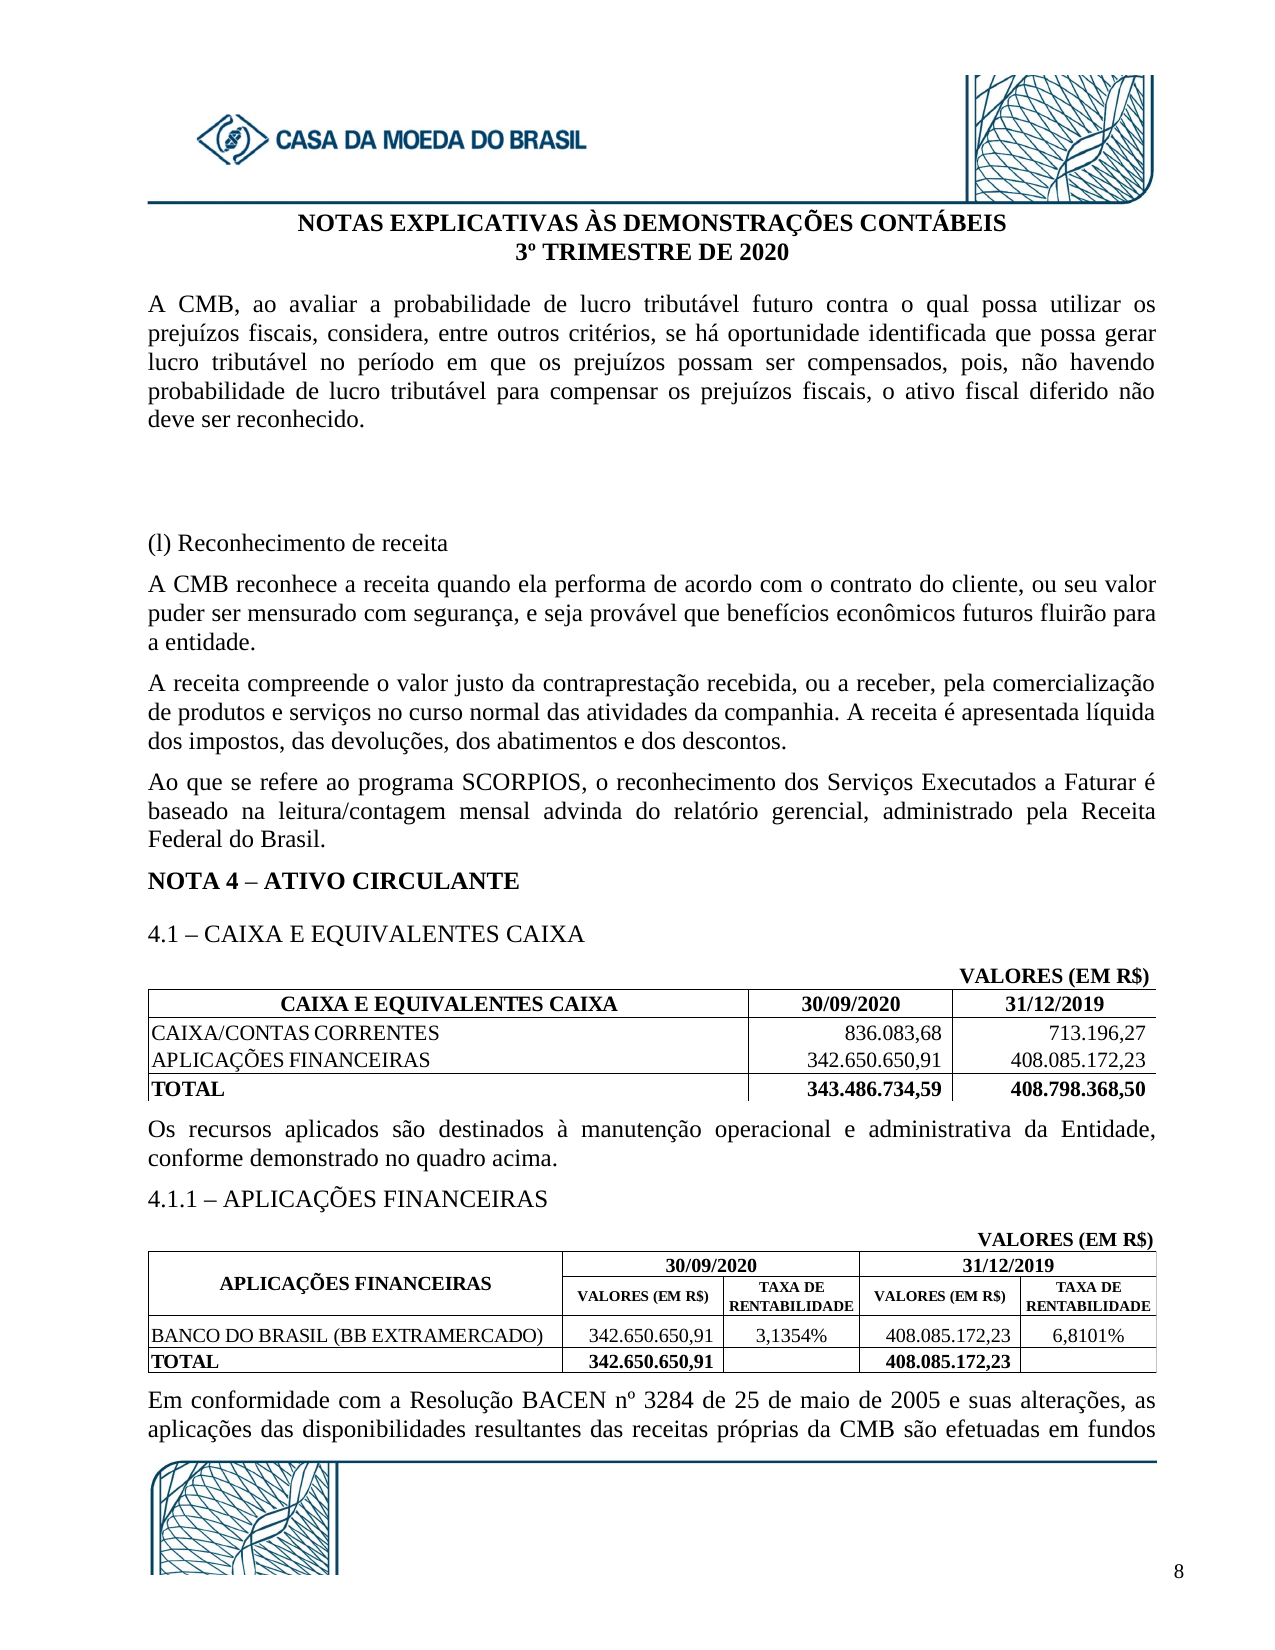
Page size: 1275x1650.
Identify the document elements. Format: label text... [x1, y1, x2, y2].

text (l) Reconhecimento de receita [148, 528, 1157, 557]
text 4.1.1 – APLICAÇÕES FINANCEIRAS [148, 1184, 1157, 1213]
text Os recursos aplicados são destinados à manutenção operacional e administrativa da Entidade, conforme demonstrado no quadro acima. [148, 1114, 1157, 1172]
text Ao que se refere ao programa SCORPIOS, o reconhecimento dos Serviços Executados a Faturar é baseado na leitura/contagem mensal advinda do relatório gerencial, administrado pela Receita Federal do Brasil. [148, 767, 1157, 853]
text A CMB, ao avaliar a probabilidade de lucro tributável futuro contra o qual possa utilizar os prejuízos fiscais, considera, entre outros critérios, se há oportunidade identificada que possa gerar lucro tributável no período em que os prejuízos possam ser compensados, pois, não havendo probabilidade de lucro tributável para compensar os prejuízos fiscais, o ativo fiscal diferido não deve ser reconhecido. [148, 289, 1157, 433]
text A receita compreende o valor justo da contraprestação recebida, ou a receber, pela comercialização de produtos e serviços no curso normal das atividades da companhia. A receita é apresentada líquida dos impostos, das devoluções, dos abatimentos e dos descontos. [148, 668, 1157, 754]
text A CMB reconhece a receita quando ela performa de acordo com o contrato do cliente, ou seu valor puder ser mensurado com segurança, e seja provável que benefícios econômicos futuros fluirão para a entidade. [148, 569, 1157, 656]
text NOTA 4 – ATIVO CIRCULANTE [148, 866, 1157, 894]
text 4.1 – CAIXA E EQUIVALENTES CAIXA [148, 919, 1157, 948]
text Em conformidade com a Resolução BACEN nº 3284 de 25 de maio de 2005 e suas alterações, as aplicações das disponibilidades resultantes das receitas próprias da CMB são efetuadas em fundos [148, 1385, 1157, 1443]
